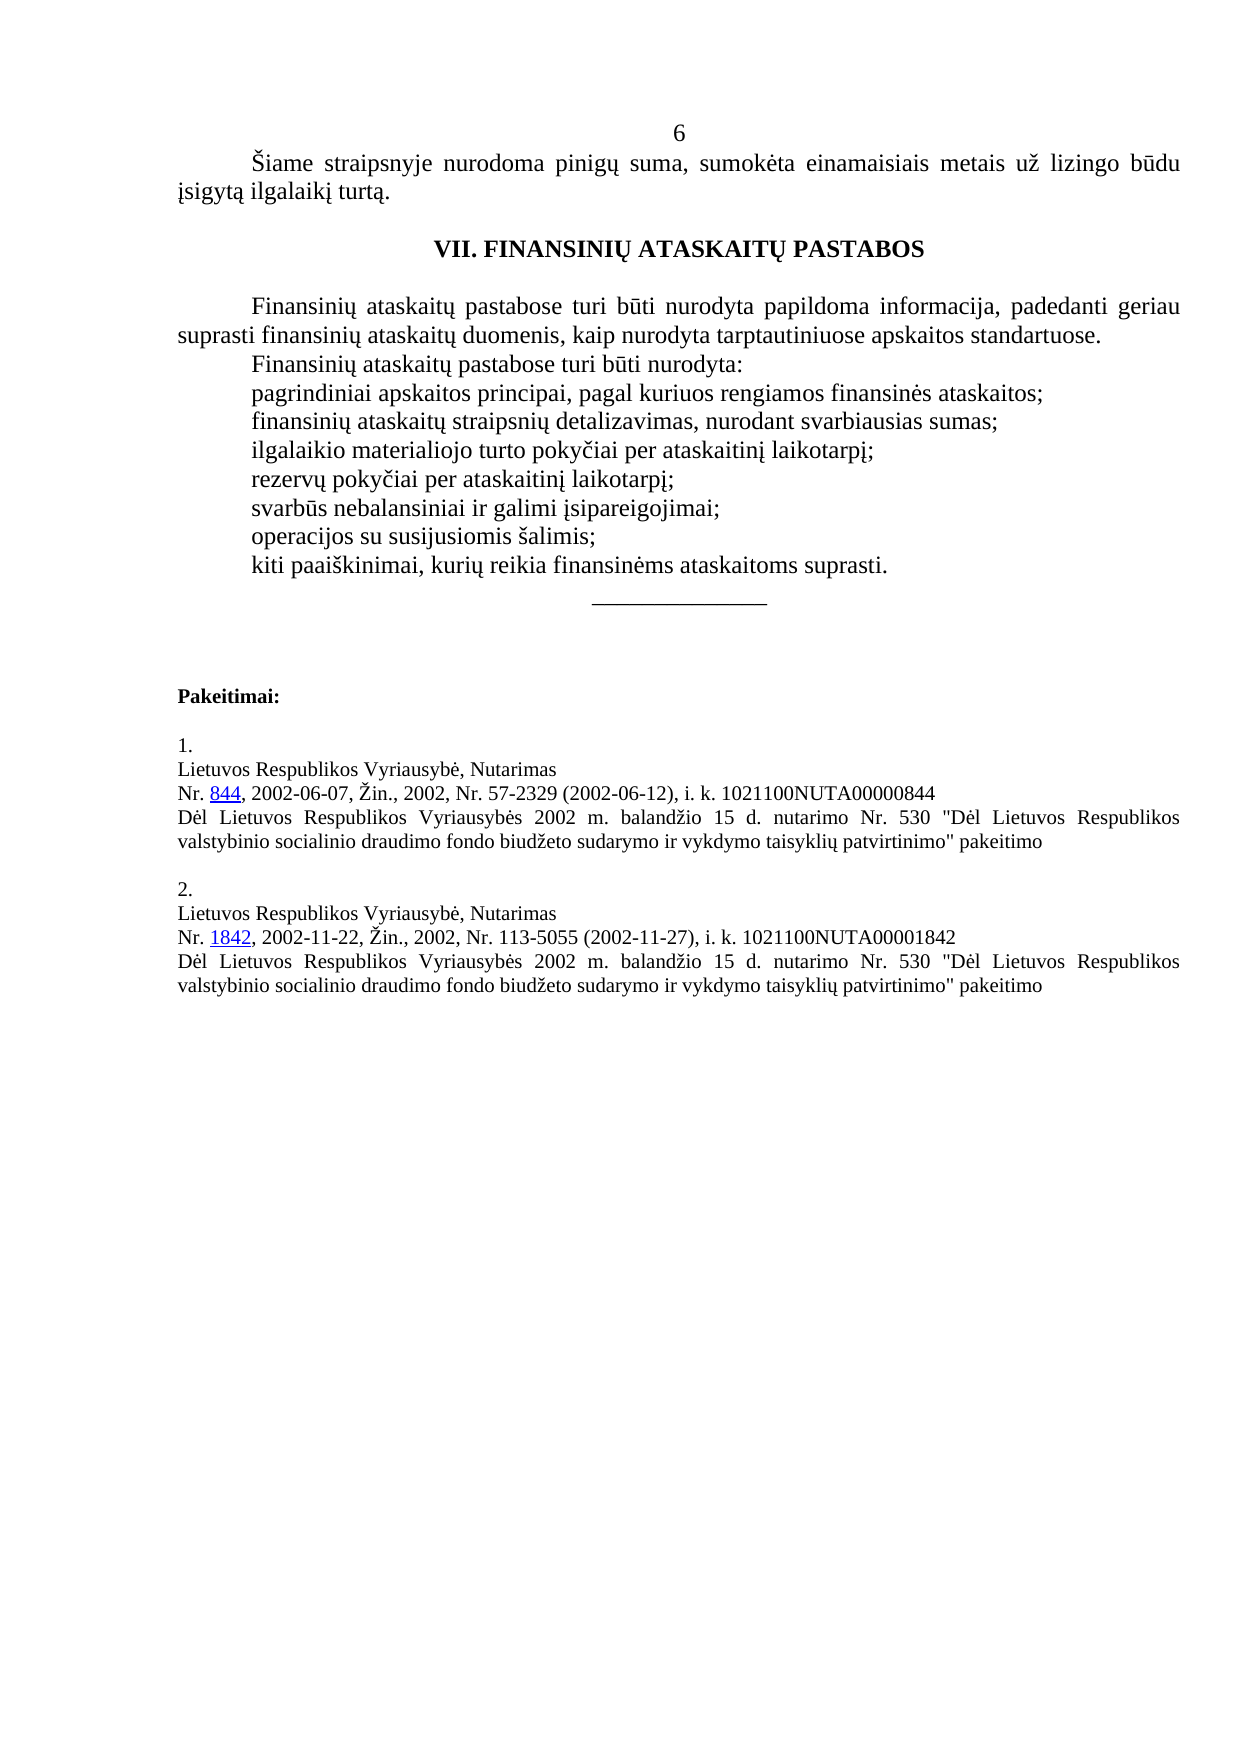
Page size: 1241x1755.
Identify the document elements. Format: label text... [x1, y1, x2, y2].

text Pakeitimai: [177, 684, 1181, 708]
text Šiame straipsnyje nurodoma pinigų suma, sumokėta einamaisiais metais už lizingo būdu įsigytą ilgalaikį turtą. [177, 148, 1181, 205]
text rezervų pokyčiai per ataskaitinį laikotarpį; [177, 464, 1181, 493]
text operacijos su susijusiomis šalimis; [177, 521, 1181, 550]
text Dėl Lietuvos Respublikos Vyriausybės 2002 m. balandžio 15 d. nutarimo Nr. 530 "Dėl Lietuvos Respublikos valstybinio socialinio draudimo fondo biudžeto sudarymo ir vykdymo taisyklių patvirtinimo" pakeitimo [177, 949, 1181, 997]
text svarbūs nebalansiniai ir galimi įsipareigojimai; [177, 493, 1181, 521]
text pagrindiniai apskaitos principai, pagal kuriuos rengiamos finansinės ataskaitos; [177, 378, 1181, 406]
text Nr. 844, 2002-06-07, Žin., 2002, Nr. 57-2329 (2002-06-12), i. k. 1021100NUTA00000844 [177, 781, 1181, 805]
text Lietuvos Respublikos Vyriausybė, Nutarimas [177, 901, 1181, 925]
text Nr. 1842, 2002-11-22, Žin., 2002, Nr. 113-5055 (2002-11-27), i. k. 1021100NUTA00001842 [177, 925, 1181, 949]
text Dėl Lietuvos Respublikos Vyriausybės 2002 m. balandžio 15 d. nutarimo Nr. 530 "Dėl Lietuvos Respublikos valstybinio socialinio draudimo fondo biudžeto sudarymo ir vykdymo taisyklių patvirtinimo" pakeitimo [177, 805, 1181, 853]
text kiti paaiškinimai, kurių reikia finansinėms ataskaitoms suprasti. [177, 550, 1181, 579]
text 1. [177, 733, 1181, 757]
text 2. [177, 877, 1181, 901]
text Lietuvos Respublikos Vyriausybė, Nutarimas [177, 757, 1181, 781]
text Finansinių ataskaitų pastabose turi būti nurodyta: [177, 349, 1181, 378]
text ______________ [177, 579, 1181, 608]
text ilgalaikio materialiojo turto pokyčiai per ataskaitinį laikotarpį; [177, 435, 1181, 464]
text VII. FINANSINIŲ ATASKAITŲ PASTABOS [177, 234, 1181, 263]
text finansinių ataskaitų straipsnių detalizavimas, nurodant svarbiausias sumas; [177, 406, 1181, 435]
text Finansinių ataskaitų pastabose turi būti nurodyta papildoma informacija, padedanti geriau suprasti finansinių ataskaitų duomenis, kaip nurodyta tarptautiniuose apskaitos standartuose. [177, 291, 1181, 349]
